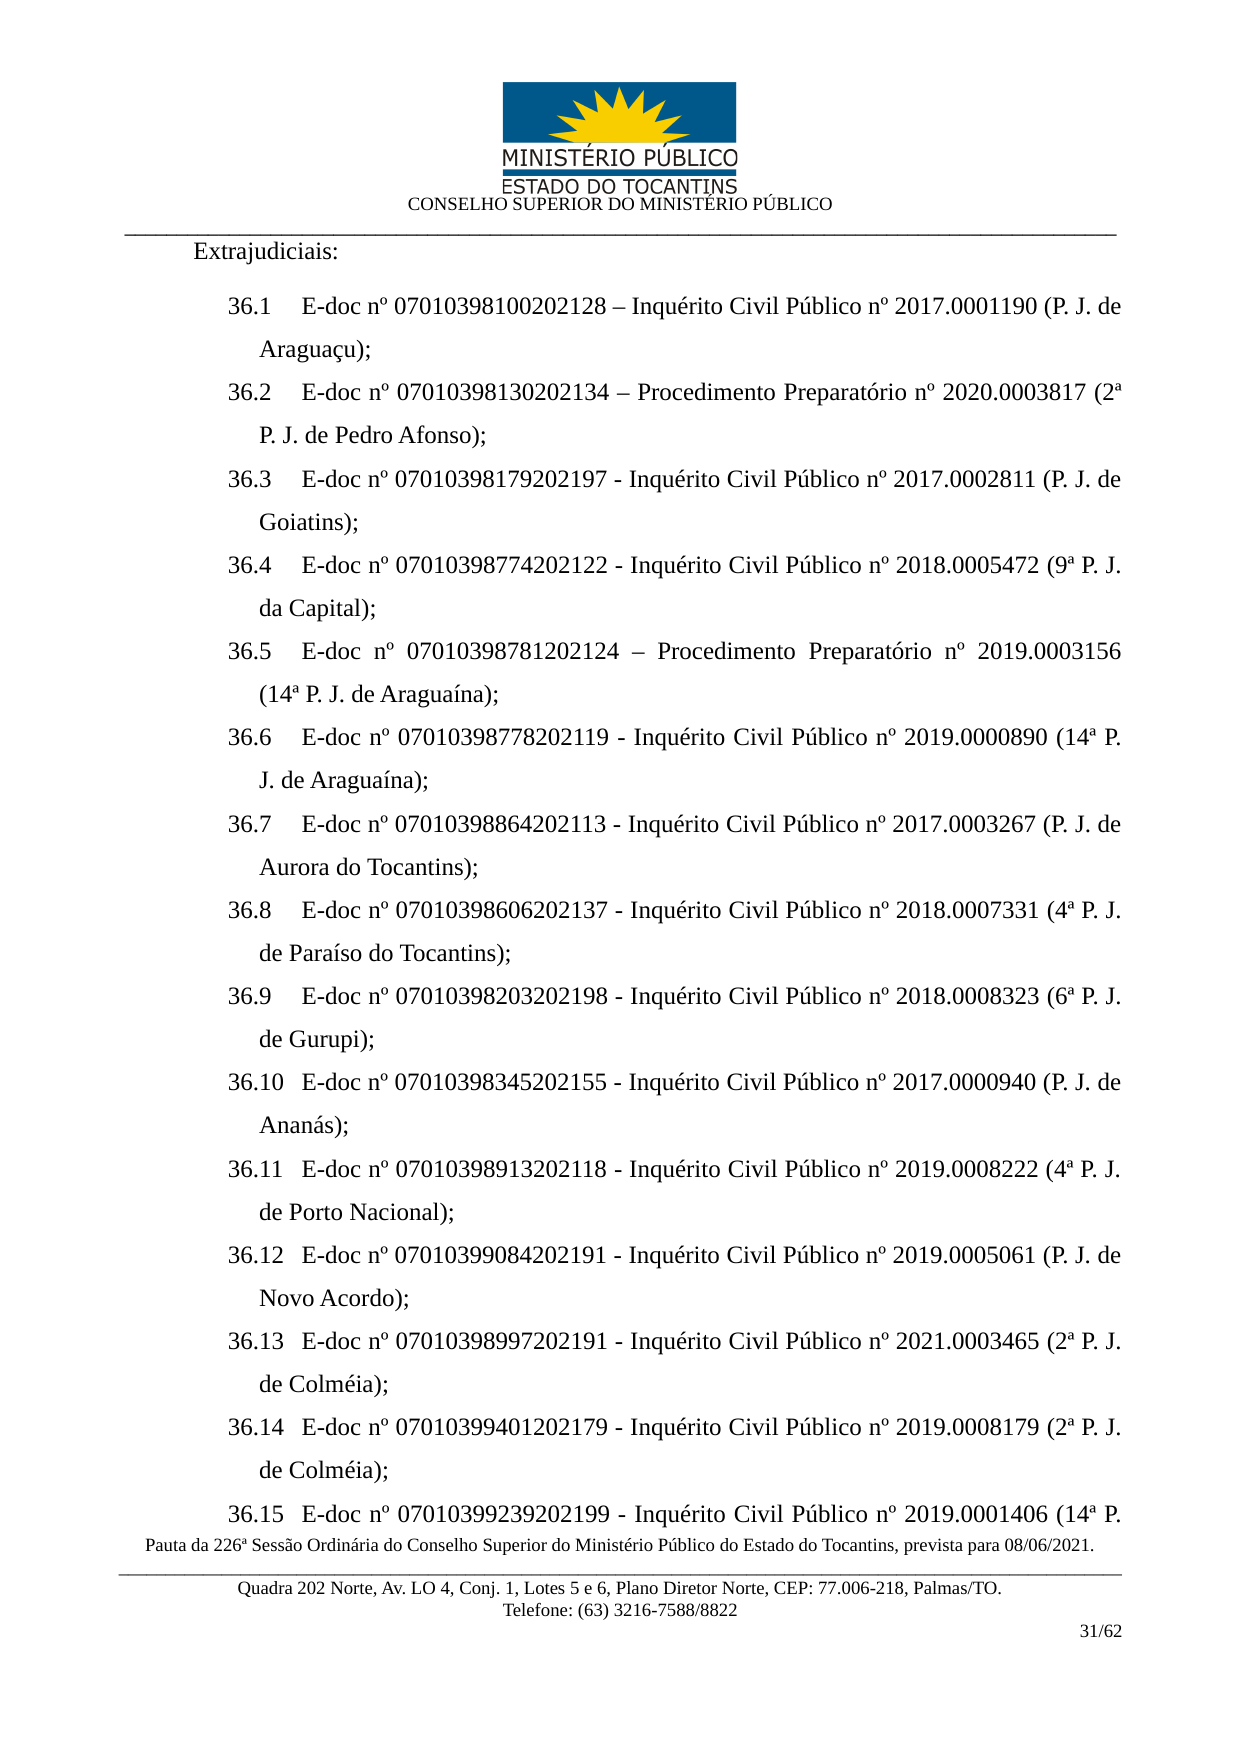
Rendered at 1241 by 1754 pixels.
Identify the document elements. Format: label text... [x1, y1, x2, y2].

list E-doc nº 07010398913202118 - Inquérito Civil Público nº 2019.0008222 (4ª P. J. de Porto Nacional); [221, 1154, 1122, 1226]
list E-doc nº 07010398778202119 - Inquérito Civil Público nº 2019.0000890 (14ª P. J. de Araguaína); [221, 722, 1122, 794]
list E-doc nº 07010398100202128 – Inquérito Civil Público nº 2017.0001190 (P. J. de Araguaçu); [221, 291, 1122, 363]
list E-doc nº 07010398774202122 - Inquérito Civil Público nº 2018.0005472 (9ª P. J. da Capital); [221, 550, 1122, 622]
list E-doc nº 07010398345202155 - Inquérito Civil Público nº 2017.0000940 (P. J. de Ananás); [221, 1067, 1122, 1139]
list E-doc nº 07010398781202124 – Procedimento Preparatório nº 2019.0003156 (14ª P. J. de Araguaína); [221, 636, 1122, 708]
list E-doc nº 07010399401202179 - Inquérito Civil Público nº 2019.0008179 (2ª P. J. de Colméia); [221, 1412, 1122, 1484]
list E-doc nº 07010399084202191 - Inquérito Civil Público nº 2019.0005061 (P. J. de Novo Acordo); [221, 1240, 1122, 1312]
list E-doc nº 07010398606202137 - Inquérito Civil Público nº 2018.0007331 (4ª P. J. de Paraíso do Tocantins); [221, 895, 1122, 967]
list E-doc nº 07010398203202198 - Inquérito Civil Público nº 2018.0008323 (6ª P. J. de Gurupi); [221, 981, 1122, 1053]
list E-doc nº 07010399239202199 - Inquérito Civil Público nº 2019.0001406 (14ª P. [221, 1499, 1122, 1527]
list Extrajudiciais: [156, 236, 1122, 265]
list E-doc nº 07010398997202191 - Inquérito Civil Público nº 2021.0003465 (2ª P. J. de Colméia); [221, 1326, 1122, 1398]
list E-doc nº 07010398864202113 - Inquérito Civil Público nº 2017.0003267 (P. J. de Aurora do Tocantins); [221, 809, 1122, 881]
list E-doc nº 07010398179202197 - Inquérito Civil Público nº 2017.0002811 (P. J. de Goiatins); [221, 464, 1122, 536]
picture [502, 82, 738, 194]
list E-doc nº 07010398130202134 – Procedimento Preparatório nº 2020.0003817 (2ª P. J. de Pedro Afonso); [221, 377, 1122, 449]
